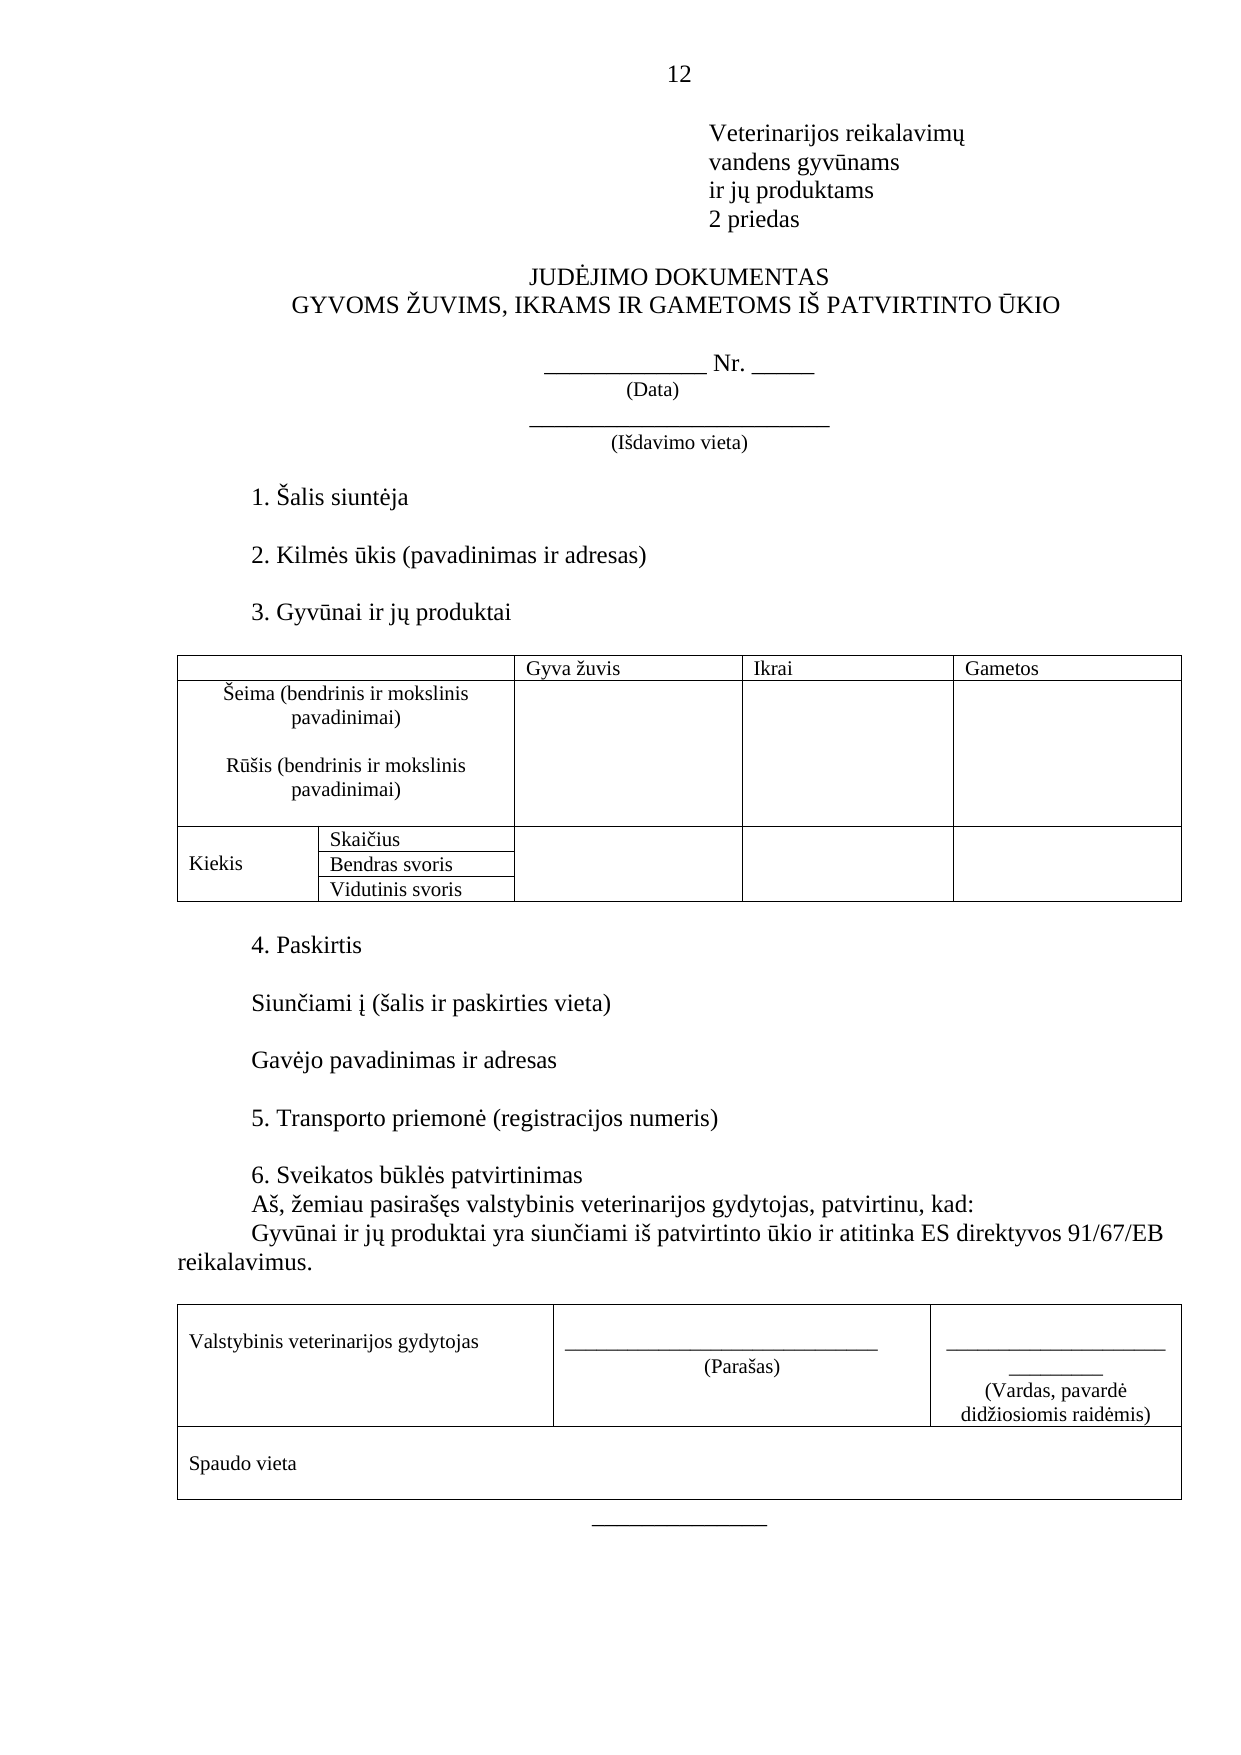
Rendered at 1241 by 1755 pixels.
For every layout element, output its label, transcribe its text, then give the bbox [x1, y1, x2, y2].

text (Data) [552, 377, 1181, 401]
text ________________________ [177, 401, 1181, 430]
text JUDĖJIMO DOKUMENTAS [177, 262, 1181, 291]
table_header Gyva žuvis [515, 656, 742, 680]
table_cell [743, 681, 953, 826]
text ______________ [177, 1500, 1181, 1529]
table_cell [954, 681, 1181, 826]
table_cell Vidutinis svoris [319, 877, 514, 901]
table_cell [515, 681, 742, 826]
text 2 priedas [177, 204, 1181, 233]
table_cell [743, 827, 953, 901]
table_header Valstybinis veterinarijos gydytojas [178, 1305, 553, 1426]
table_header [178, 656, 514, 680]
text Gyvūnai ir jų produktai yra siunčiami iš patvirtinto ūkio ir atitinka ES direktyvos 91/67/EB reikalavimus. [177, 1218, 1181, 1276]
text _____________ Nr. _____ [177, 348, 1181, 377]
table_header Gametos [954, 656, 1181, 680]
table_header ______________________________ (Vardas, pavardė didžiosiomis raidėmis) [931, 1305, 1181, 1426]
table_cell Skaičius [319, 827, 514, 851]
text 3. Gyvūnai ir jų produktai [177, 597, 1181, 626]
table_cell [515, 827, 742, 901]
table_header ______________________________ (Parašas) [554, 1305, 930, 1426]
table_cell Bendras svoris [319, 852, 514, 876]
text 5. Transporto priemonė (registracijos numeris) [177, 1103, 1181, 1132]
table_cell Spaudo vieta [178, 1427, 1181, 1499]
text Aš, žemiau pasirašęs valstybinis veterinarijos gydytojas, patvirtinu, kad: [177, 1189, 1181, 1218]
table_cell Kiekis [178, 827, 318, 901]
text Veterinarijos reikalavimų [709, 118, 1181, 147]
text GYVOMS ŽUVIMS, IKRAMS IR GAMETOMS IŠ PATVIRTINTO ŪKIO [177, 291, 1181, 319]
text 2. Kilmės ūkis (pavadinimas ir adresas) [177, 540, 1181, 569]
text 6. Sveikatos būklės patvirtinimas [177, 1161, 1181, 1189]
text ir jų produktams [177, 176, 1181, 204]
text (Išdavimo vieta) [177, 430, 1181, 454]
text 4. Paskirtis [177, 931, 1181, 959]
table_cell [954, 827, 1181, 901]
text Siunčiami į (šalis ir paskirties vieta) [177, 988, 1181, 1017]
text vandens gyvūnams [177, 147, 1181, 176]
table_header Ikrai [743, 656, 953, 680]
text Gavėjo pavadinimas ir adresas [177, 1046, 1181, 1074]
table_cell Šeima (bendrinis ir mokslinis pavadinimai) Rūšis (bendrinis ir mokslinis pavadinimai) [178, 681, 514, 826]
text 1. Šalis siuntėja [177, 482, 1181, 511]
